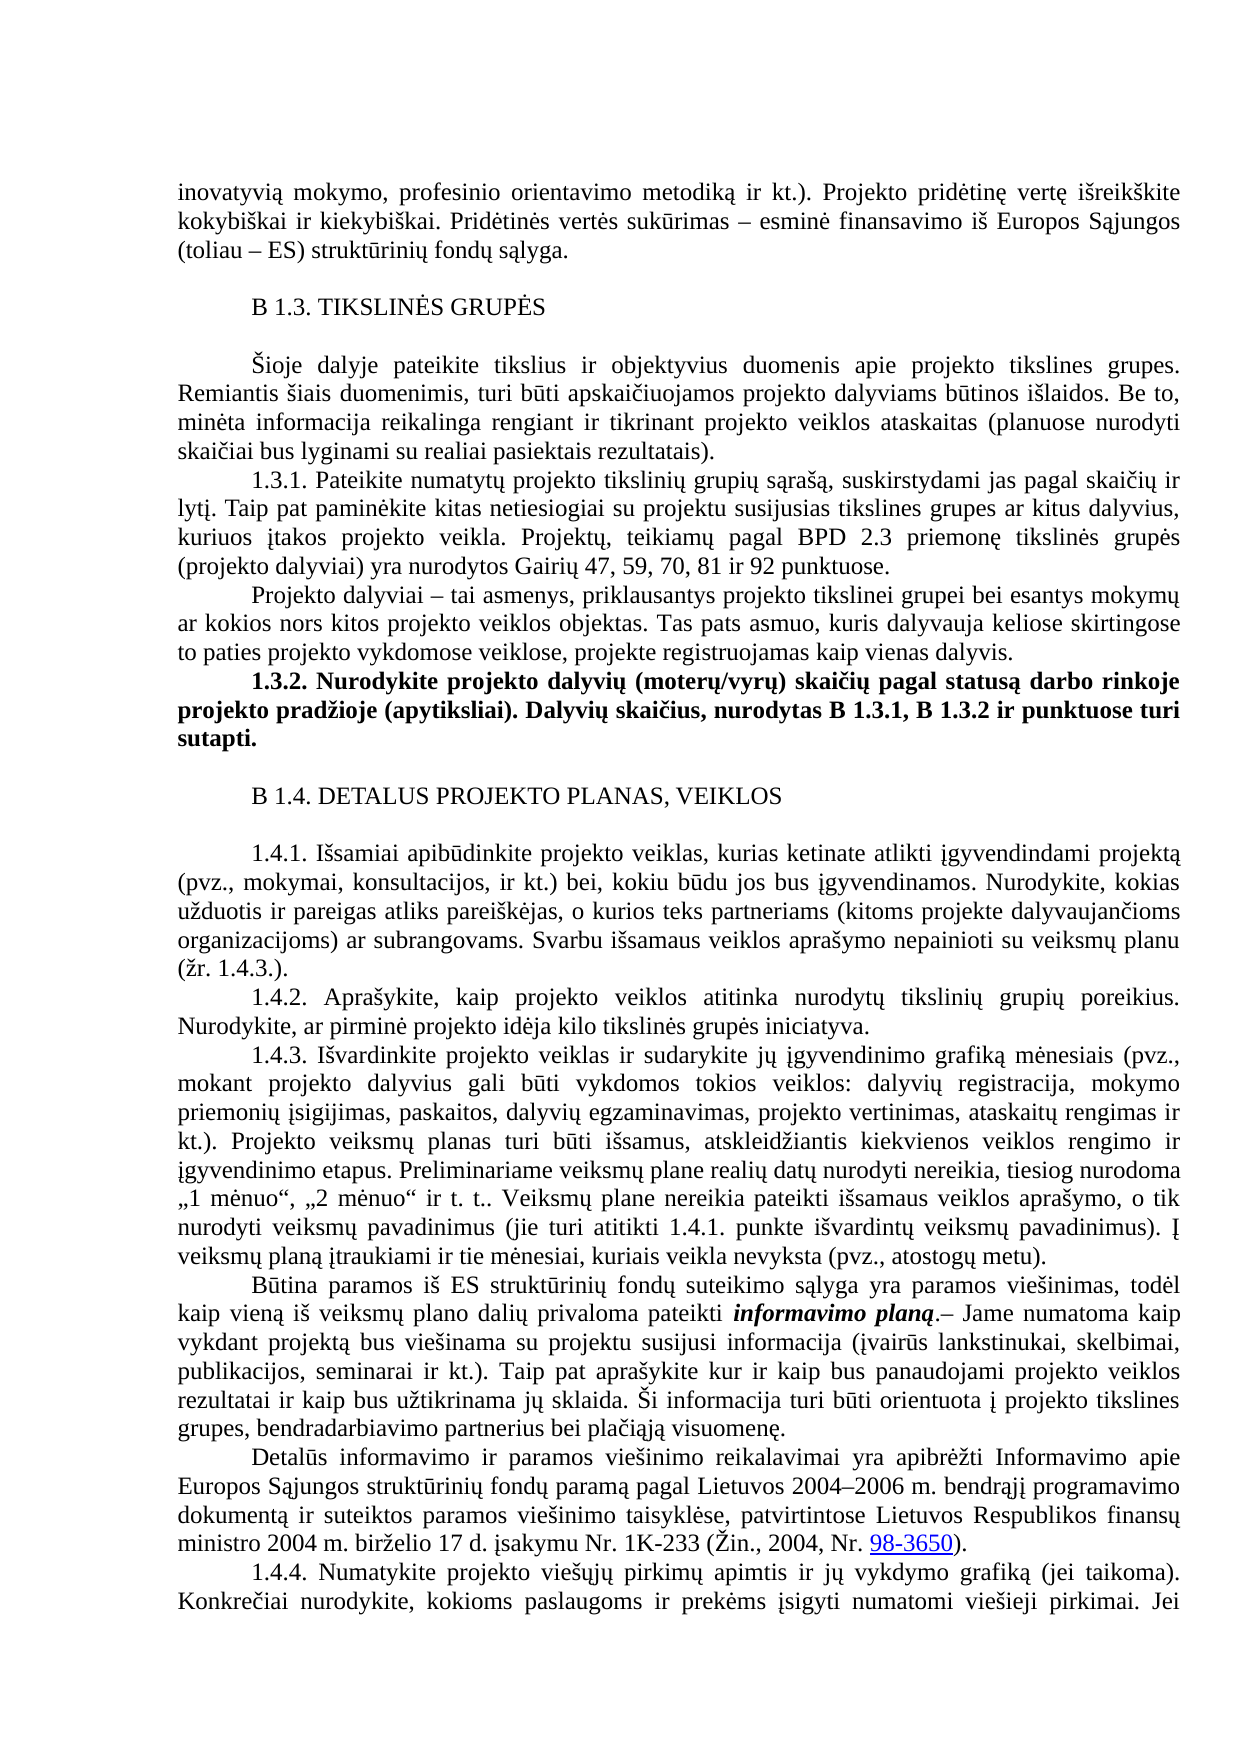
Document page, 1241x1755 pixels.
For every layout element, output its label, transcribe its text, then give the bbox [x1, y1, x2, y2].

text 1.4.4. Numatykite projekto viešųjų pirkimų apimtis ir jų vykdymo grafiką (jei taikoma). Konkrečiai nurodykite, kokioms paslaugoms ir prekėms įsigyti numatomi viešieji pirkimai. Jei [177, 1557, 1181, 1615]
text inovatyvią mokymo, profesinio orientavimo metodiką ir kt.). Projekto pridėtinę vertę išreikškite kokybiškai ir kiekybiškai. Pridėtinės vertės sukūrimas – esminė finansavimo iš Europos Sąjungos (toliau – ES) struktūrinių fondų sąlyga. [177, 177, 1181, 263]
text 1.3.2. Nurodykite projekto dalyvių (moterų/vyrų) skaičių pagal statusą darbo rinkoje projekto pradžioje (apytiksliai). Dalyvių skaičius, nurodytas B 1.3.1, B 1.3.2 ir punktuose turi sutapti. [177, 666, 1181, 752]
text B 1.3. TIKSLINĖS GRUPĖS [177, 292, 1181, 321]
text 1.4.1. Išsamiai apibūdinkite projekto veiklas, kurias ketinate atlikti įgyvendindami projektą (pvz., mokymai, konsultacijos, ir kt.) bei, kokiu būdu jos bus įgyvendinamos. Nurodykite, kokias užduotis ir pareigas atliks pareiškėjas, o kurios teks partneriams (kitoms projekte dalyvaujančioms organizacijoms) ar subrangovams. Svarbu išsamaus veiklos aprašymo nepainioti su veiksmų planu (žr. 1.4.3.). [177, 838, 1181, 982]
text 1.4.3. Išvardinkite projekto veiklas ir sudarykite jų įgyvendinimo grafiką mėnesiais (pvz., mokant projekto dalyvius gali būti vykdomos tokios veiklos: dalyvių registracija, mokymo priemonių įsigijimas, paskaitos, dalyvių egzaminavimas, projekto vertinimas, ataskaitų rengimas ir kt.). Projekto veiksmų planas turi būti išsamus, atskleidžiantis kiekvienos veiklos rengimo ir įgyvendinimo etapus. Preliminariame veiksmų plane realių datų nurodyti nereikia, tiesiog nurodoma „1 mėnuo“, „2 mėnuo“ ir t. t.. Veiksmų plane nereikia pateikti išsamaus veiklos aprašymo, o tik nurodyti veiksmų pavadinimus (jie turi atitikti 1.4.1. punkte išvardintų veiksmų pavadinimus). Į veiksmų planą įtraukiami ir tie mėnesiai, kuriais veikla nevyksta (pvz., atostogų metu). [177, 1040, 1181, 1270]
text Projekto dalyviai – tai asmenys, priklausantys projekto tikslinei grupei bei esantys mokymų ar kokios nors kitos projekto veiklos objektas. Tas pats asmuo, kuris dalyvauja keliose skirtingose to paties projekto vykdomose veiklose, projekte registruojamas kaip vienas dalyvis. [177, 580, 1181, 666]
text 1.4.2. Aprašykite, kaip projekto veiklos atitinka nurodytų tikslinių grupių poreikius. Nurodykite, ar pirminė projekto idėja kilo tikslinės grupės iniciatyva. [177, 982, 1181, 1040]
text Detalūs informavimo ir paramos viešinimo reikalavimai yra apibrėžti Informavimo apie Europos Sąjungos struktūrinių fondų paramą pagal Lietuvos 2004–2006 m. bendrąjį programavimo dokumentą ir suteiktos paramos viešinimo taisyklėse, patvirtintose Lietuvos Respublikos finansų ministro 2004 m. birželio 17 d. įsakymu Nr. 1K-233 (Žin., 2004, Nr. 98-3650). [177, 1442, 1181, 1557]
text 1.3.1. Pateikite numatytų projekto tikslinių grupių sąrašą, suskirstydami jas pagal skaičių ir lytį. Taip pat paminėkite kitas netiesiogiai su projektu susijusias tikslines grupes ar kitus dalyvius, kuriuos įtakos projekto veikla. Projektų, teikiamų pagal BPD 2.3 priemonę tikslinės grupės (projekto dalyviai) yra nurodytos Gairių 47, 59, 70, 81 ir 92 punktuose. [177, 465, 1181, 580]
text B 1.4. DETALUS PROJEKTO PLANAS, VEIKLOS [177, 781, 1181, 810]
text Būtina paramos iš ES struktūrinių fondų suteikimo sąlyga yra paramos viešinimas, todėl kaip vieną iš veiksmų plano dalių privaloma pateikti informavimo planą.– Jame numatoma kaip vykdant projektą bus viešinama su projektu susijusi informacija (įvairūs lankstinukai, skelbimai, publikacijos, seminarai ir kt.). Taip pat aprašykite kur ir kaip bus panaudojami projekto veiklos rezultatai ir kaip bus užtikrinama jų sklaida. Ši informacija turi būti orientuota į projekto tikslines grupes, bendradarbiavimo partnerius bei plačiąją visuomenę. [177, 1270, 1181, 1442]
text Šioje dalyje pateikite tikslius ir objektyvius duomenis apie projekto tikslines grupes. Remiantis šiais duomenimis, turi būti apskaičiuojamos projekto dalyviams būtinos išlaidos. Be to, minėta informacija reikalinga rengiant ir tikrinant projekto veiklos ataskaitas (planuose nurodyti skaičiai bus lyginami su realiai pasiektais rezultatais). [177, 350, 1181, 465]
